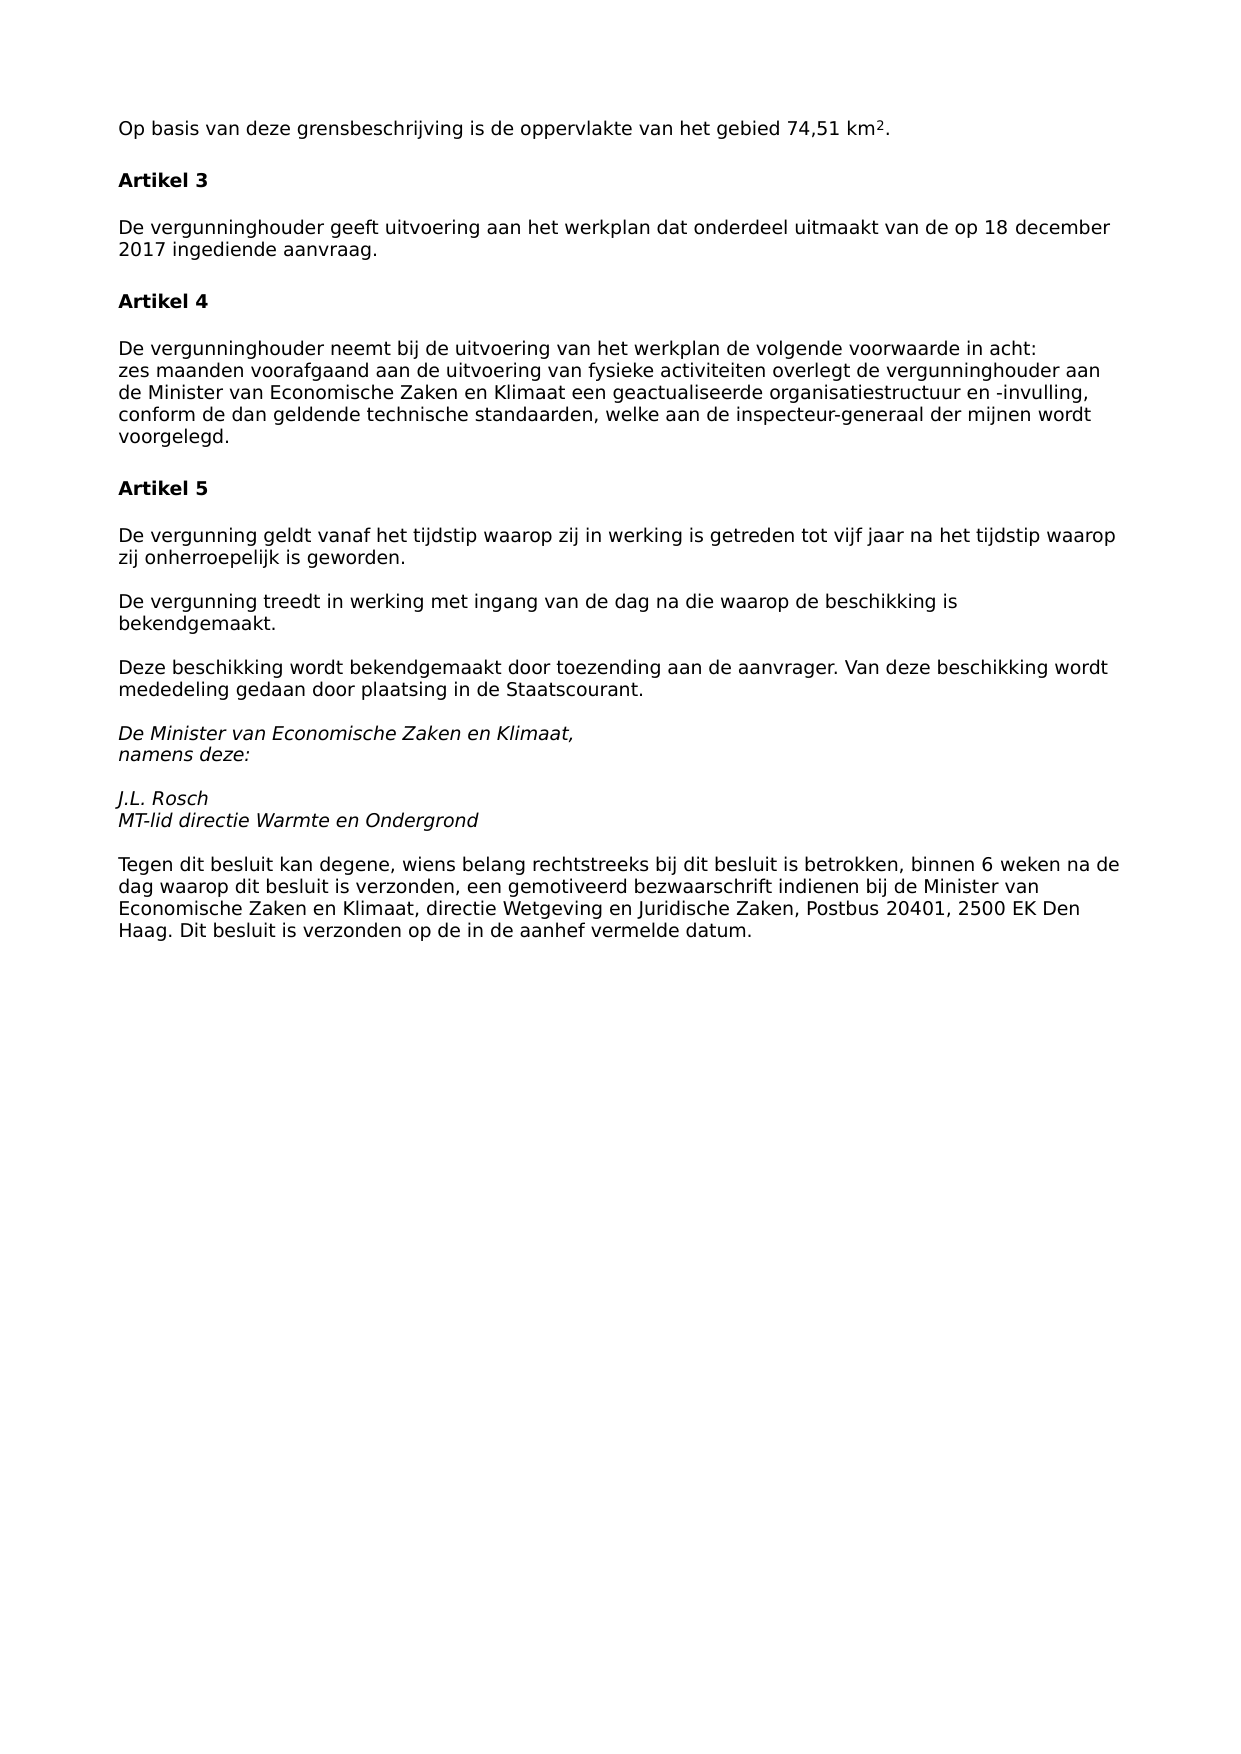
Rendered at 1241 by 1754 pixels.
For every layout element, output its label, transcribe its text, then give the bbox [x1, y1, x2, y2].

text Tegen dit besluit kan degene, wiens belang rechtstreeks bij dit besluit is betrokken, binnen 6 weken na de dag waarop dit besluit is verzonden, een gemotiveerd bezwaarschrift indienen bij de Minister van Economische Zaken en Klimaat, directie Wetgeving en Juridische Zaken, Postbus 20401, 2500 EK Den Haag. Dit besluit is verzonden op de in de aanhef vermelde datum. [118, 854, 1122, 942]
text De vergunninghouder neemt bij de uitvoering van het werkplan de volgende voorwaarde in acht: zes maanden voorafgaand aan de uitvoering van fysieke activiteiten overlegt de vergunninghouder aan de Minister van Economische Zaken en Klimaat een geactualiseerde organisatiestructuur en -invulling, conform de dan geldende technische standaarden, welke aan de inspecteur-generaal der mijnen wordt voorgelegd. [118, 338, 1122, 448]
text Deze beschikking wordt bekendgemaakt door toezending aan de aanvrager. Van deze beschikking wordt mededeling gedaan door plaatsing in de Staatscourant. [118, 657, 1122, 701]
subtitle Artikel 5 [118, 478, 1122, 500]
subtitle Artikel 3 [118, 170, 1122, 192]
text De vergunning geldt vanaf het tijdstip waarop zij in werking is getreden tot vijf jaar na het tijdstip waarop zij onherroepelijk is geworden. [118, 525, 1122, 569]
text De Minister van Economische Zaken en Klimaat, namens deze: J.L. Rosch MT-lid directie Warmte en Ondergrond [118, 722, 1122, 832]
text De vergunning treedt in werking met ingang van de dag na die waarop de beschikking is bekendgemaakt. [118, 591, 1122, 635]
text Op basis van deze grensbeschrijving is de oppervlakte van het gebied 74,51 km2. [118, 118, 1122, 140]
subtitle Artikel 4 [118, 291, 1122, 313]
text De vergunninghouder geeft uitvoering aan het werkplan dat onderdeel uitmaakt van de op 18 december 2017 ingediende aanvraag. [118, 217, 1122, 261]
